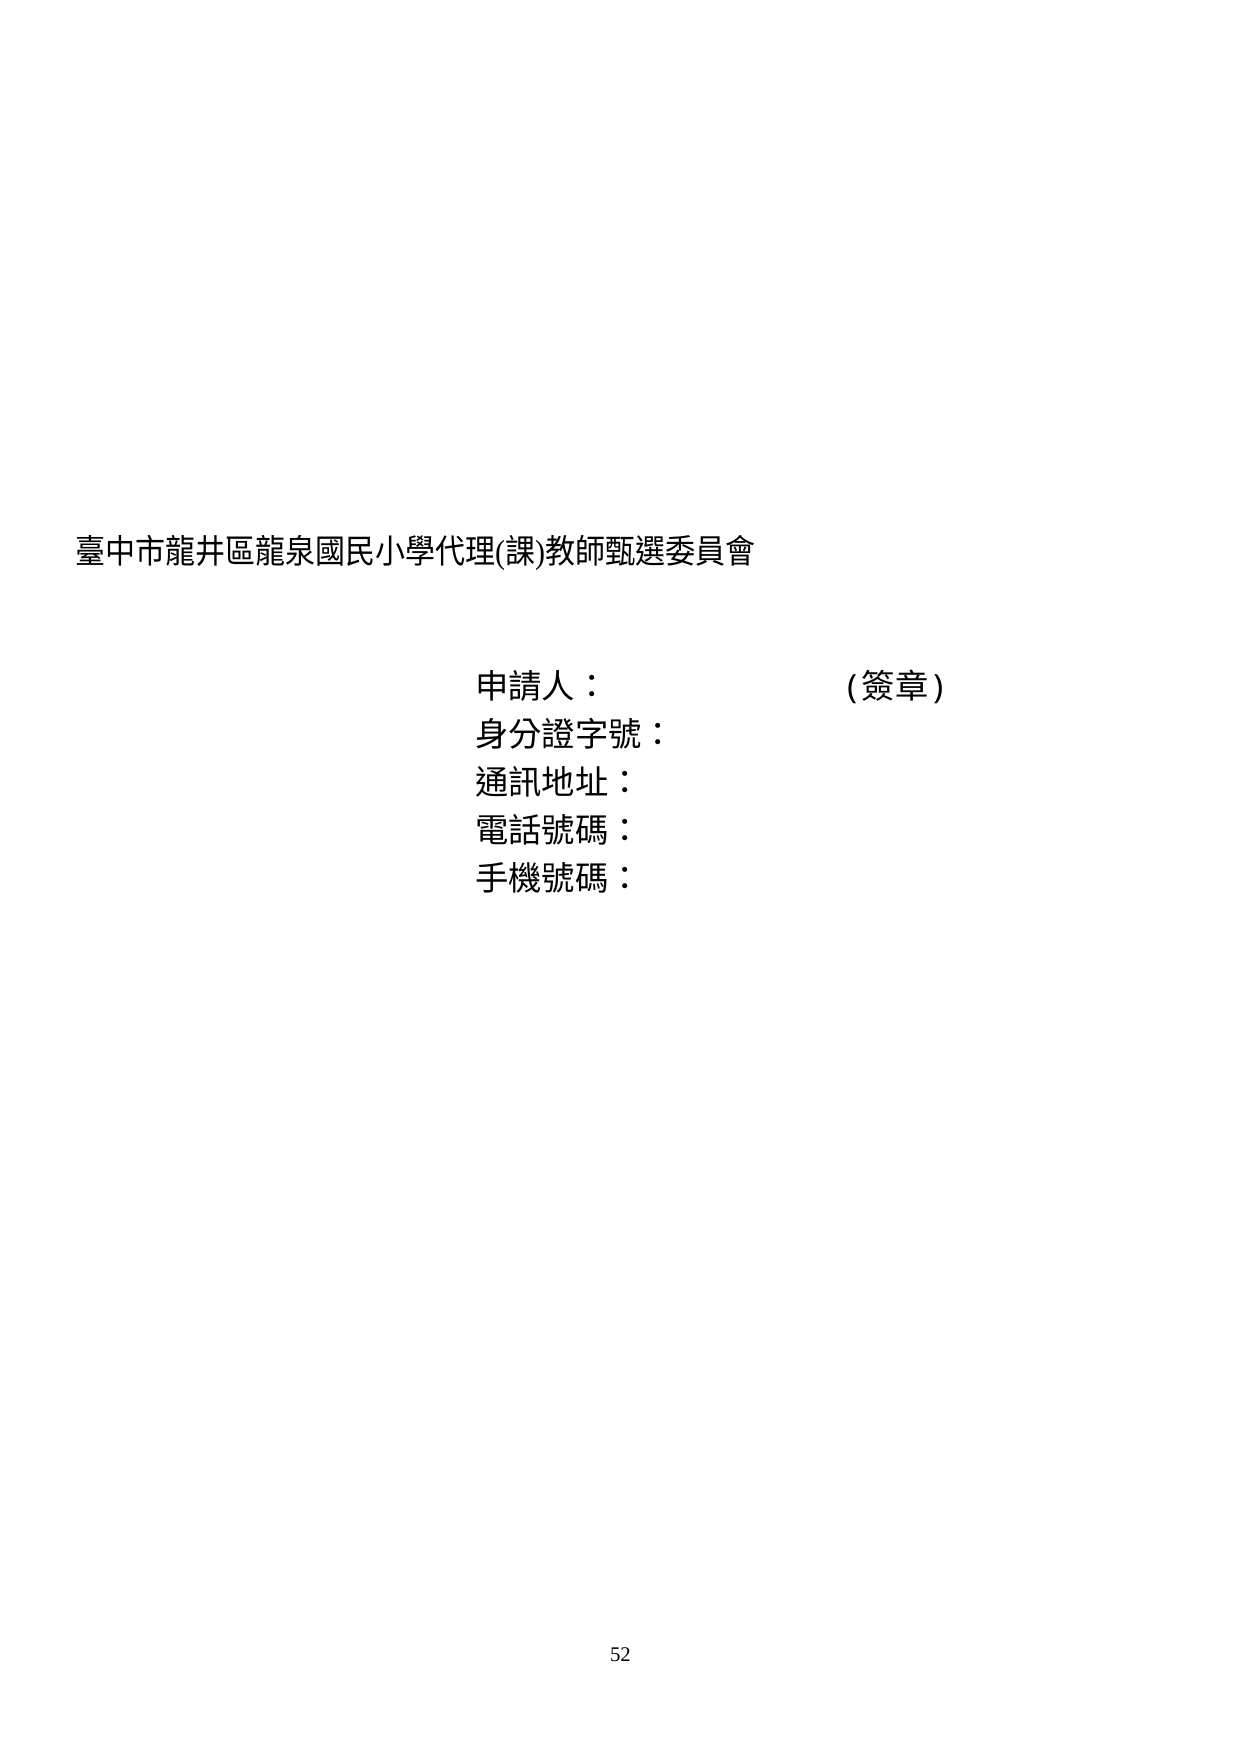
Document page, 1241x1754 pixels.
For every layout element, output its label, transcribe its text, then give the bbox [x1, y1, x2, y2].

text 身分證字號： [75, 708, 1165, 756]
text 臺中市龍井區龍泉國民小學代理(課)教師甄選委員會 [75, 507, 1165, 569]
text 通訊地址： [75, 756, 1165, 804]
text 手機號碼： [75, 852, 1165, 900]
text 申請人： (簽章) [75, 660, 1165, 708]
text 電話號碼： [75, 804, 1165, 852]
